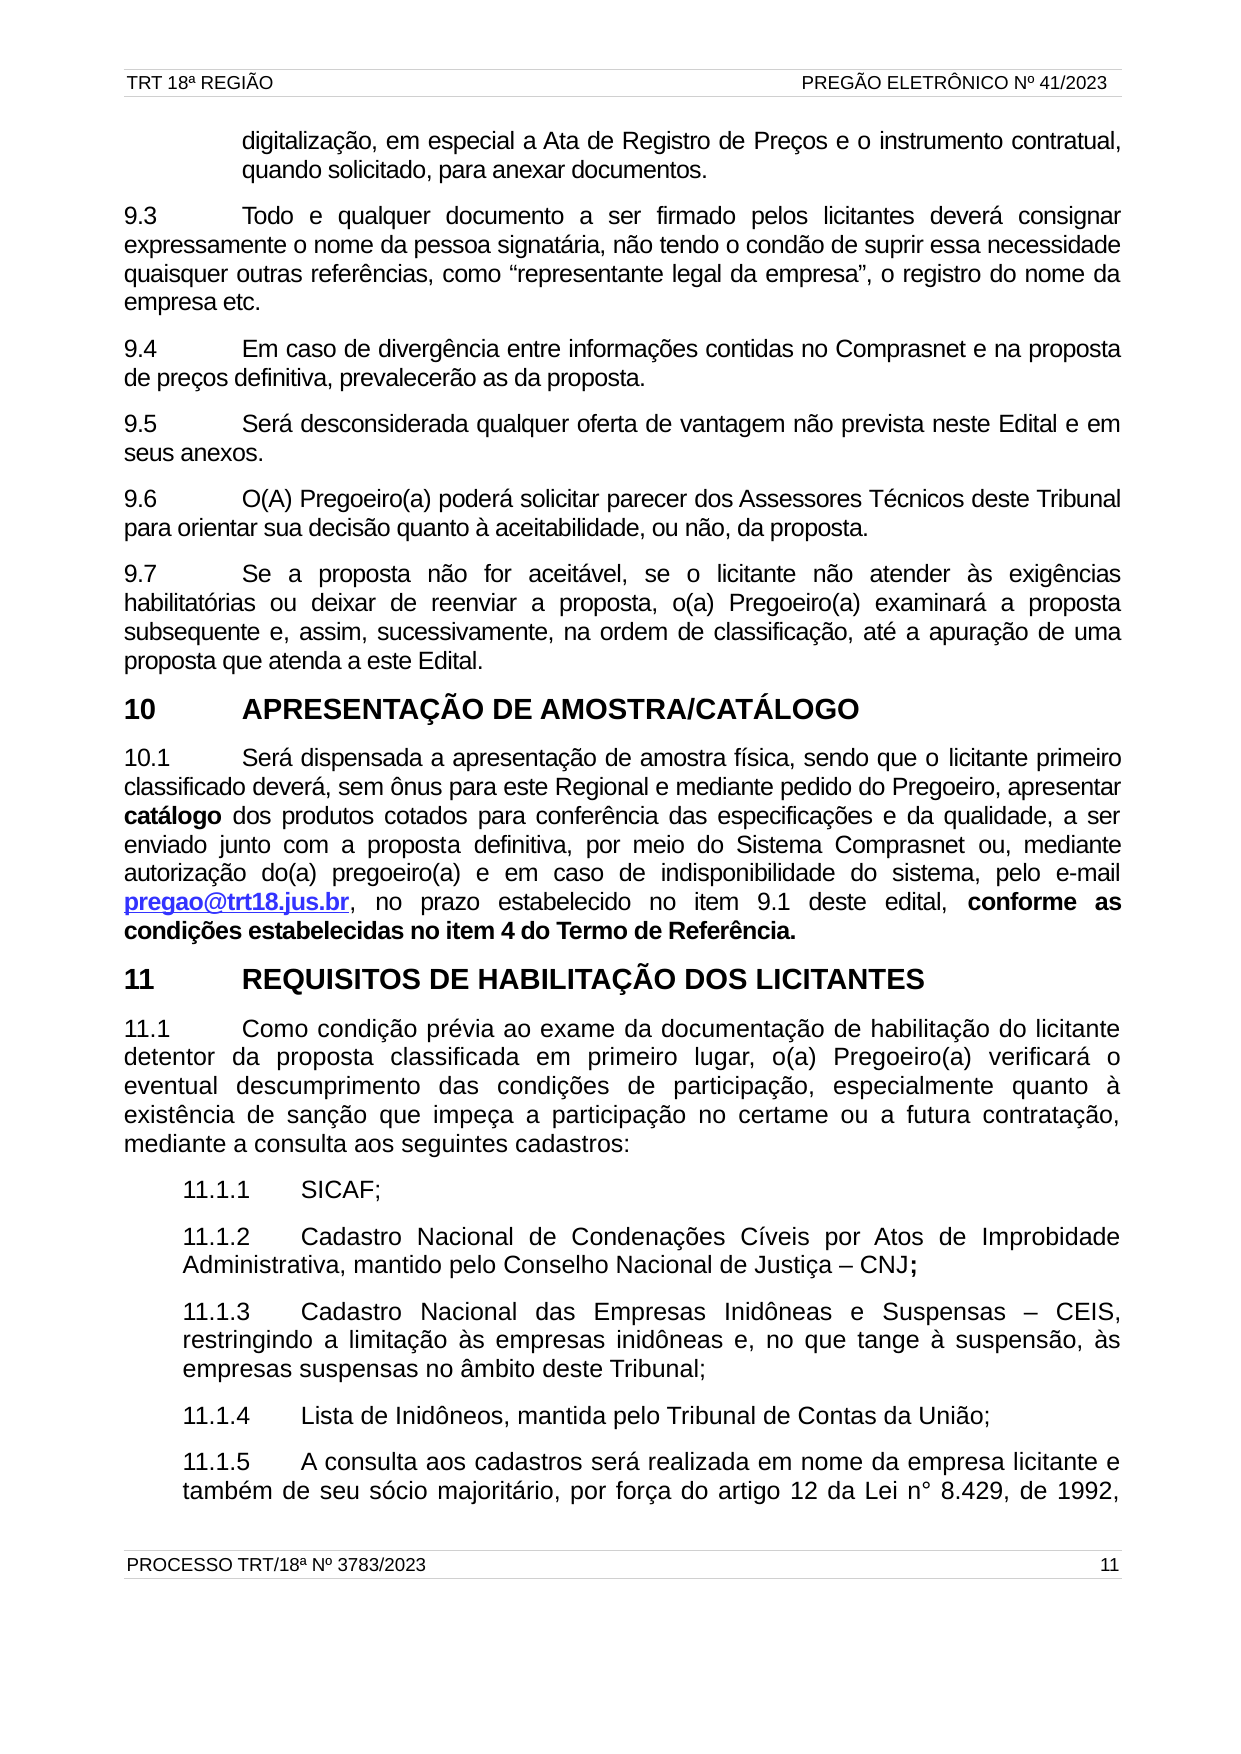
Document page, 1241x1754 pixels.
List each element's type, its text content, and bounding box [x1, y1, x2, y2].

text 11.1.4 Lista de Inidôneos, mantida pelo Tribunal de Contas da União; [182, 1401, 1122, 1429]
text 10.1 Será dispensada a apresentação de amostra física, sendo que o licitante primeiro classificado deverá, sem ônus para este Regional e mediante pedido do Pregoeiro, apresentar catálogo dos produtos cotados para conferência das especificações e da qualidade, a ser enviado junto com a proposta definitiva, por meio do Sistema Comprasnet ou, mediante autorização do(a) pregoeiro(a) e em caso de indisponibilidade do sistema, pelo e-mail pregao@trt18.jus.br, no prazo estabelecido no item 9.1 deste edital, conforme as condições estabelecidas no item 4 do Termo de Referência. [123, 743, 1122, 945]
text 11 REQUISITOS DE HABILITAÇÃO DOS LICITANTES [123, 962, 1122, 996]
list 9.6 O(A) Pregoeiro(a) poderá solicitar parecer dos Assessores Técnicos deste Tribunal para orientar sua decisão quanto à aceitabilidade, ou não, da proposta. [123, 484, 1122, 542]
text 11.1.1 SICAF; [182, 1175, 1122, 1204]
list 9.3 Todo e qualquer documento a ser firmado pelos licitantes deverá consignar expressamente o nome da pessoa signatária, não tendo o condão de suprir essa necessidade quaisquer outras referências, como “representante legal da empresa”, o registro do nome da empresa etc. [123, 201, 1122, 316]
list 9.7 Se a proposta não for aceitável, se o licitante não atender às exigências habilitatórias ou deixar de reenviar a proposta, o(a) Pregoeiro(a) examinará a proposta subsequente e, assim, sucessivamente, na ordem de classificação, até a apuração de uma proposta que atenda a este Edital. [123, 559, 1122, 674]
text digitalização, em especial a Ata de Registro de Preços e o instrumento contratual, quando solicitado, para anexar documentos. [242, 126, 1122, 183]
text 11.1 Como condição prévia ao exame da documentação de habilitação do licitante detentor da proposta classificada em primeiro lugar, o(a) Pregoeiro(a) verificará o eventual descumprimento das condições de participação, especialmente quanto à existência de sanção que impeça a participação no certame ou a futura contratação, mediante a consulta aos seguintes cadastros: [123, 1014, 1122, 1157]
text 10 APRESENTAÇÃO DE AMOSTRA/CATÁLOGO [123, 692, 1122, 726]
text 11.1.5 A consulta aos cadastros será realizada em nome da empresa licitante e também de seu sócio majoritário, por força do artigo 12 da Lei n° 8.429, de 1992, [182, 1447, 1122, 1505]
text 11.1.3 Cadastro Nacional das Empresas Inidôneas e Suspensas – CEIS, restringindo a limitação às empresas inidôneas e, no que tange à suspensão, às empresas suspensas no âmbito deste Tribunal; [182, 1297, 1122, 1383]
text 11.1.2 Cadastro Nacional de Condenações Cíveis por Atos de Improbidade Administrativa, mantido pelo Conselho Nacional de Justiça – CNJ; [182, 1222, 1122, 1279]
list 9.5 Será desconsiderada qualquer oferta de vantagem não prevista neste Edital e em seus anexos. [123, 409, 1122, 467]
list 9.4 Em caso de divergência entre informações contidas no Comprasnet e na proposta de preços definitiva, prevalecerão as da proposta. [123, 334, 1122, 391]
